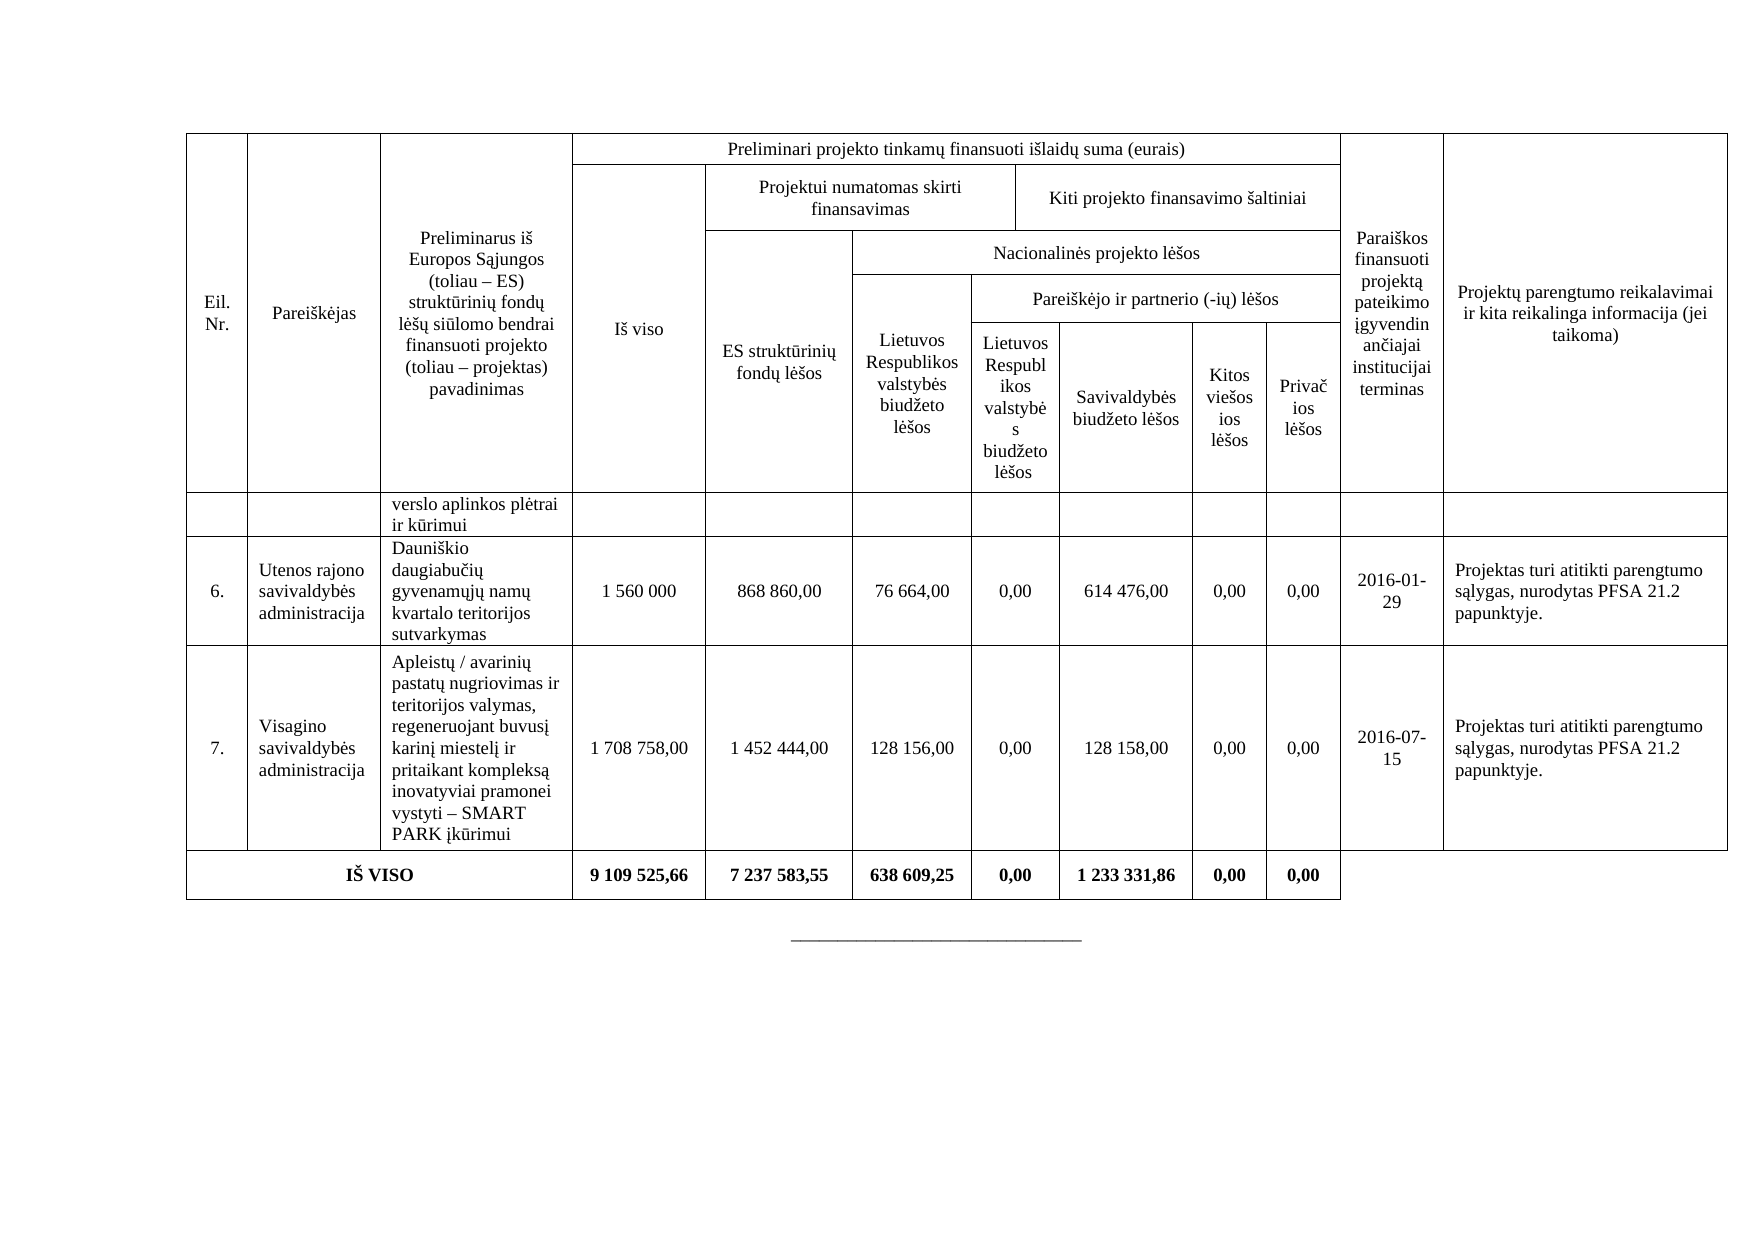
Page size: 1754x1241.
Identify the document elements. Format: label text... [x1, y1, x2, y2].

table_cell Kiti projekto finansavimo šaltiniai [1016, 165, 1340, 230]
table_cell 9 109 525,66 [573, 851, 705, 899]
table_cell [1267, 493, 1340, 536]
table_cell 0,00 [972, 851, 1059, 899]
table_cell 0,00 [972, 646, 1059, 850]
table_cell Projektui numatomas skirti finansavimas [706, 165, 1015, 230]
table_cell Privačios lėšos [1267, 323, 1340, 492]
text _______________________________ [177, 922, 1695, 943]
table_cell [1341, 851, 1443, 899]
table_cell 1 708 758,00 [573, 646, 705, 850]
table_header Preliminari projekto tinkamų finansuoti išlaidų suma (eurais) [573, 134, 1340, 164]
table_cell Projektas turi atitikti parengtumo sąlygas, nurodytas PFSA 21.2 papunktyje. [1444, 537, 1727, 645]
table_cell 1 233 331,86 [1060, 851, 1192, 899]
table_cell [1060, 493, 1192, 536]
table_cell 0,00 [1267, 537, 1340, 645]
table_cell Projektas turi atitikti parengtumo sąlygas, nurodytas PFSA 21.2 papunktyje. [1444, 646, 1727, 850]
table_cell 7. [187, 646, 247, 850]
table_cell IŠ VISO [187, 851, 572, 899]
table_cell Utenos rajono savivaldybės administracija [248, 537, 380, 645]
table_cell Kitos viešosios lėšos [1193, 323, 1266, 492]
table_cell [853, 493, 971, 536]
table_header Projektų parengtumo reikalavimai ir kita reikalinga informacija (jei taikoma) [1444, 134, 1727, 492]
table_cell Visagino savivaldybės administracija [248, 646, 380, 850]
table_cell 614 476,00 [1060, 537, 1192, 645]
table_cell 1 452 444,00 [706, 646, 852, 850]
table_cell ES struktūrinių fondų lėšos [706, 231, 852, 492]
table_cell 0,00 [1193, 537, 1266, 645]
table_cell Pareiškėjo ir partnerio (-ių) lėšos [972, 275, 1340, 322]
table_cell [573, 493, 705, 536]
table_cell [706, 493, 852, 536]
table_cell [248, 493, 380, 536]
table_cell [187, 493, 247, 536]
table_header Paraiškos finansuoti projektą pateikimo įgyvendinančiajai institucijai terminas [1341, 134, 1443, 492]
table_cell 0,00 [1193, 851, 1266, 899]
table_cell 638 609,25 [853, 851, 971, 899]
table_cell [1341, 493, 1443, 536]
table_cell 1 560 000 [573, 537, 705, 645]
table_cell [1193, 493, 1266, 536]
table_cell Lietuvos Respublikos valstybės biudžeto lėšos [853, 275, 971, 492]
table_cell 0,00 [1267, 851, 1340, 899]
table_cell 128 158,00 [1060, 646, 1192, 850]
table_cell 0,00 [972, 537, 1059, 645]
table_header Preliminarus iš Europos Sąjungos (toliau – ES) struktūrinių fondų lėšų siūlomo bendrai finansuoti projekto (toliau – projektas) pavadinimas [381, 134, 572, 492]
table_cell 128 156,00 [853, 646, 971, 850]
table_cell 0,00 [1193, 646, 1266, 850]
table_cell 6. [187, 537, 247, 645]
table_header Pareiškėjas [248, 134, 380, 492]
table_cell 868 860,00 [706, 537, 852, 645]
table_cell 2016-07-15 [1341, 646, 1443, 850]
table_cell [1444, 493, 1727, 536]
table_cell Lietuvos Respublikos valstybės biudžeto lėšos [972, 323, 1059, 492]
table_cell Iš viso [573, 165, 705, 492]
table_cell Apleistų / avarinių pastatų nugriovimas ir teritorijos valymas, regeneruojant buvusį karinį miestelį ir pritaikant kompleksą inovatyviai pramonei vystyti – SMART PARK įkūrimui [381, 646, 572, 850]
table_cell Savivaldybės biudžeto lėšos [1060, 323, 1192, 492]
table_cell 2016-01-29 [1341, 537, 1443, 645]
table_cell Nacionalinės projekto lėšos [853, 231, 1340, 274]
table_cell Dauniškio daugiabučių gyvenamųjų namų kvartalo teritorijos sutvarkymas [381, 537, 572, 645]
table_cell [972, 493, 1059, 536]
table_header Eil. Nr. [187, 134, 247, 492]
table_cell 0,00 [1267, 646, 1340, 850]
table_cell [1444, 851, 1727, 899]
table_cell 76 664,00 [853, 537, 971, 645]
table_cell verslo aplinkos plėtrai ir kūrimui [381, 493, 572, 536]
table_cell 7 237 583,55 [706, 851, 852, 899]
